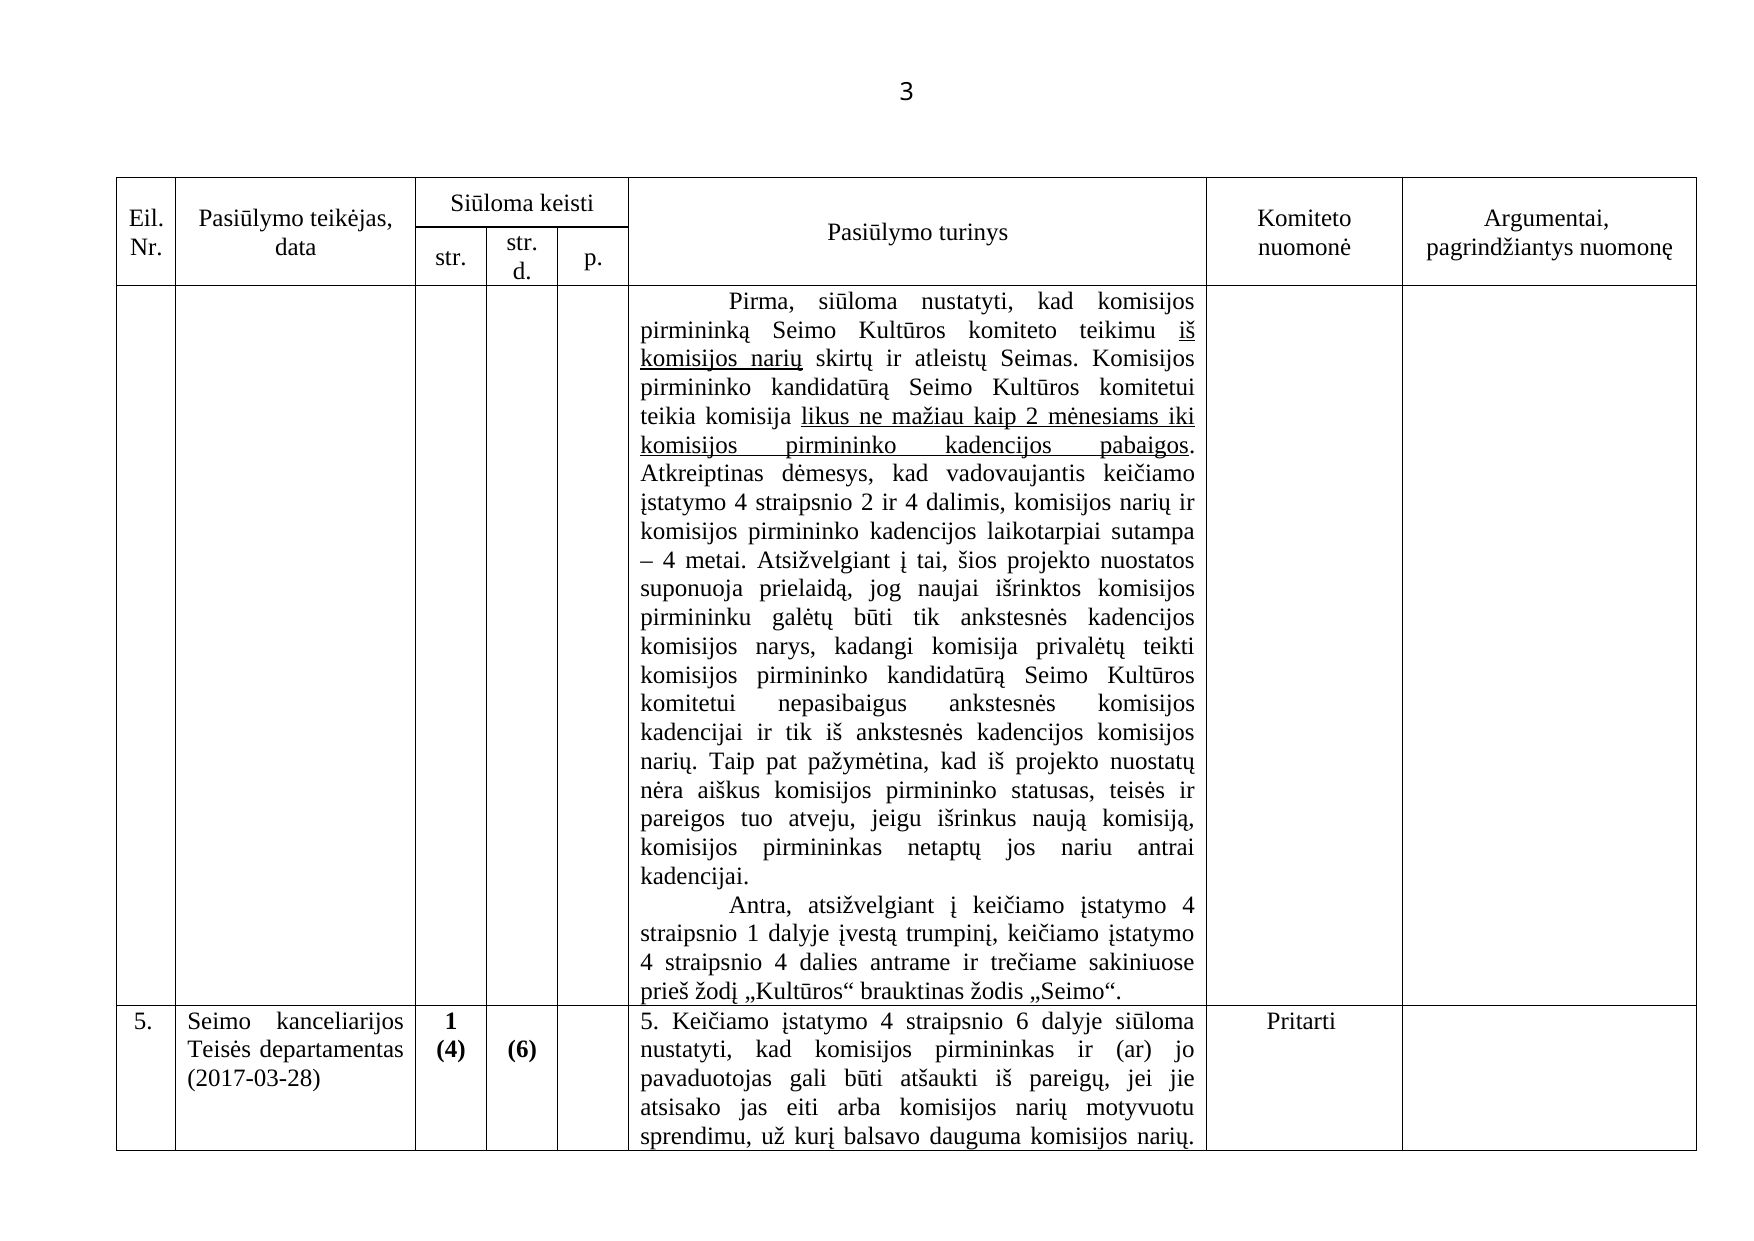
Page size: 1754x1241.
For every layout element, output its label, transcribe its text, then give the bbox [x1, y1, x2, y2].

table_cell [117, 286, 175, 1005]
table_cell [487, 286, 557, 1005]
table_cell [1207, 286, 1402, 1005]
table_cell Pritarti [1207, 1006, 1402, 1149]
table_cell [558, 286, 628, 1005]
table_header Komiteto nuomonė [1207, 178, 1402, 285]
table_cell [558, 1006, 628, 1149]
table_cell [176, 286, 415, 1005]
table_cell Seimo kanceliarijos Teisės departamentas (2017-03-28) [176, 1006, 415, 1149]
table_header Pasiūlymo teikėjas, data [176, 178, 415, 285]
table_cell [1403, 286, 1696, 1005]
table_header Argumentai, pagrindžiantys nuomonę [1403, 178, 1696, 285]
table_header Eil. Nr. [117, 178, 175, 285]
table_header Siūloma keisti [416, 178, 628, 226]
table_cell p. [558, 228, 628, 285]
table_cell [1403, 1006, 1696, 1149]
table_header Pasiūlymo turinys [629, 178, 1206, 285]
table_cell str. d. [487, 228, 557, 285]
table_cell str. [416, 228, 486, 285]
table_cell Pirma, siūloma nustatyti, kad komisijos pirmininką Seimo Kultūros komiteto teikimu iš komisijos narių skirtų ir atleistų Seimas. Komisijos pirmininko kandidatūrą Seimo Kultūros komitetui teikia komisija likus ne mažiau kaip 2 mėnesiams iki komisijos pirmininko kadencijos pabaigos. Atkreiptinas dėmesys, kad vadovaujantis keičiamo įstatymo 4 straipsnio 2 ir 4 dalimis, komisijos narių ir komisijos pirmininko kadencijos laikotarpiai sutampa – 4 metai. Atsižvelgiant į tai, šios projekto nuostatos suponuoja prielaidą, jog naujai išrinktos komisijos pirmininku galėtų būti tik ankstesnės kadencijos komisijos narys, kadangi komisija privalėtų teikti komisijos pirmininko kandidatūrą Seimo Kultūros komitetui nepasibaigus ankstesnės komisijos kadencijai ir tik iš ankstesnės kadencijos komisijos narių. Taip pat pažymėtina, kad iš projekto nuostatų nėra aiškus komisijos pirmininko statusas, teisės ir pareigos tuo atveju, jeigu išrinkus naują komisiją, komisijos pirmininkas netaptų jos nariu antrai kadencijai. Antra, atsižvelgiant į keičiamo įstatymo 4 straipsnio 1 dalyje įvestą trumpinį, keičiamo įstatymo 4 straipsnio 4 dalies antrame ir trečiame sakiniuose prieš žodį „Kultūros“ brauktinas žodis „Seimo“. [629, 286, 1206, 1005]
table_cell 1 (4) [416, 1006, 486, 1149]
table_cell [416, 286, 486, 1005]
table_cell (6) [487, 1006, 557, 1149]
table_cell 5. [117, 1006, 175, 1149]
table_cell 5. Keičiamo įstatymo 4 straipsnio 6 dalyje siūloma nustatyti, kad komisijos pirmininkas ir (ar) jo pavaduotojas gali būti atšaukti iš pareigų, jei jie atsisako jas eiti arba komisijos narių motyvuotu sprendimu, už kurį balsavo dauguma komisijos narių. [629, 1006, 1206, 1149]
